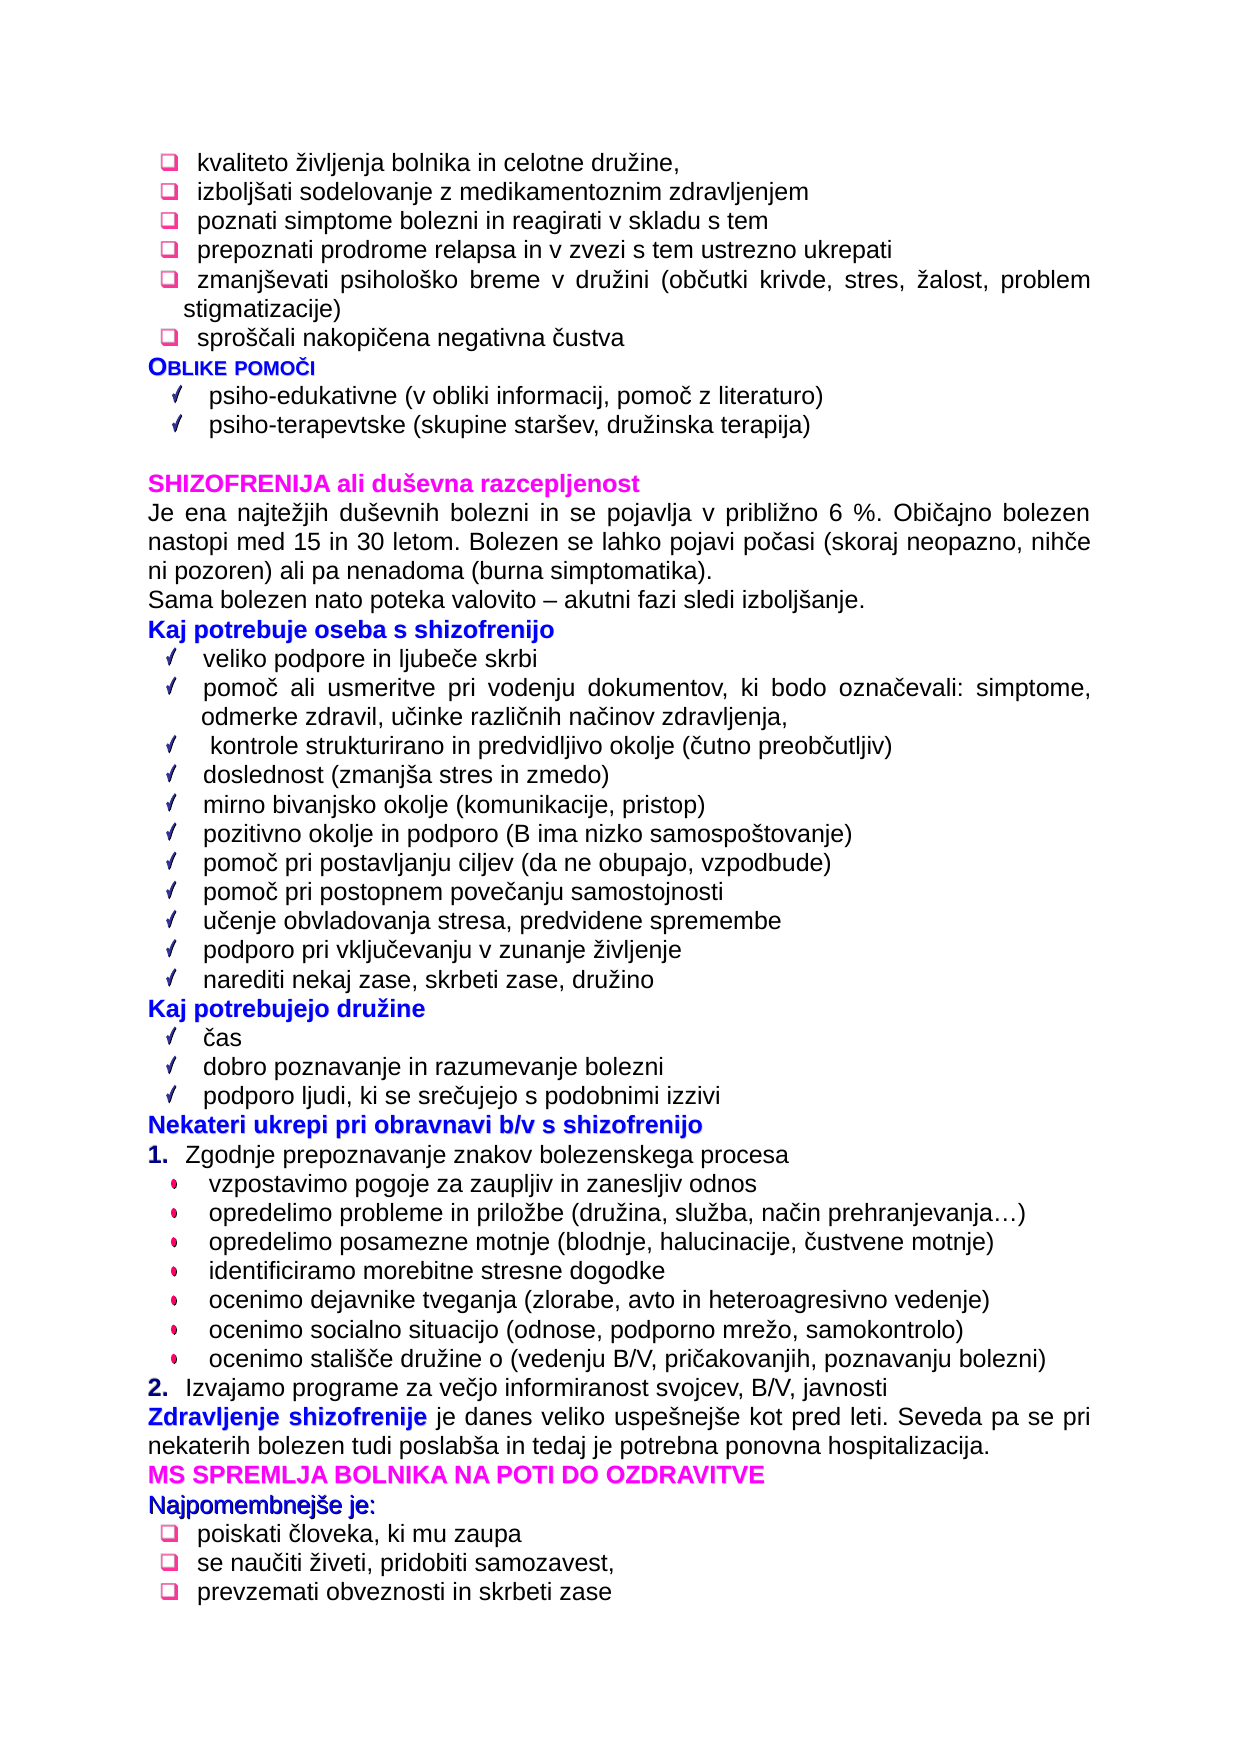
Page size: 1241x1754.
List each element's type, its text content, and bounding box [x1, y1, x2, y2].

list prepoznati prodrome relapsa in v zvezi s tem ustrezno ukrepati [159, 235, 1093, 264]
list poznati simptome bolezni in reagirati v skladu s tem [159, 206, 1093, 235]
text Kaj potrebuje oseba s shizofrenijo [148, 614, 1093, 643]
list dobro poznavanje in razumevanje bolezni [165, 1052, 1093, 1081]
text Kaj potrebujejo družine [148, 993, 1093, 1023]
list vzpostavimo pogoje za zaupljiv in zanesljiv odnos [171, 1168, 1093, 1198]
list prevzemati obveznosti in skrbeti zase [159, 1577, 1093, 1606]
list pomoč ali usmeritve pri vodenju dokumentov, ki bodo označevali: simptome, odmerke zdravil, učinke različnih načinov zdravljenja, [165, 673, 1093, 731]
list veliko podpore in ljubeče skrbi [165, 643, 1093, 673]
list izboljšati sodelovanje z medikamentoznim zdravljenjem [159, 177, 1093, 206]
list Zgodnje prepoznavanje znakov bolezenskega procesa [148, 1139, 1093, 1168]
list mirno bivanjsko okolje (komunikacije, pristop) [165, 789, 1093, 818]
list ocenimo dejavnike tveganja (zlorabe, avto in heteroagresivno vedenje) [171, 1285, 1093, 1314]
text MS SPREMLJA BOLNIKA NA POTI DO OZDRAVITVE [148, 1460, 1093, 1489]
list podporo ljudi, ki se srečujejo s podobnimi izzivi [165, 1081, 1093, 1110]
list sproščali nakopičena negativna čustva [159, 323, 1093, 352]
text Sama bolezen nato poteka valovito – akutni fazi sledi izboljšanje. [148, 585, 1093, 614]
list se naučiti živeti, pridobiti samozavest, [159, 1548, 1093, 1577]
text Oblike pomoči [148, 352, 1093, 381]
text Nekateri ukrepi pri obravnavi b/v s shizofrenijo [148, 1110, 1093, 1139]
list pomoč pri postavljanju ciljev (da ne obupajo, vzpodbude) [165, 848, 1093, 877]
list zmanjševati psihološko breme v družini (občutki krivde, stres, žalost, problem stigmatizacije) [159, 264, 1093, 323]
list pomoč pri postopnem povečanju samostojnosti [165, 877, 1093, 906]
list opredelimo probleme in priložbe (družina, služba, način prehranjevanja…) [171, 1198, 1093, 1227]
list ocenimo stališče družine o (vedenju B/V, pričakovanjih, poznavanju bolezni) [171, 1343, 1093, 1373]
list psiho-terapevtske (skupine staršev, družinska terapija) [171, 410, 1093, 439]
list doslednost (zmanjša stres in zmedo) [165, 760, 1093, 789]
list podporo pri vključevanju v zunanje življenje [165, 935, 1093, 964]
list kontrole strukturirano in predvidljivo okolje (čutno preobčutljiv) [165, 731, 1093, 760]
list opredelimo posamezne motnje (blodnje, halucinacije, čustvene motnje) [171, 1227, 1093, 1256]
list čas [165, 1023, 1093, 1052]
text Zdravljenje shizofrenije je danes veliko uspešnejše kot pred leti. Seveda pa se pri nekaterih bolezen tudi poslabša in tedaj je potrebna ponovna hospitalizacija. [148, 1402, 1093, 1460]
text SHIZOFRENIJA ali duševna razcepljenost [148, 468, 1093, 498]
list identificiramo morebitne stresne dogodke [171, 1256, 1093, 1285]
text Je ena najtežjih duševnih bolezni in se pojavlja v približno 6 %. Običajno bolezen nastopi med 15 in 30 letom. Bolezen se lahko pojavi počasi (skoraj neopazno, nihče ni pozoren) ali pa nenadoma (burna simptomatika). [148, 498, 1093, 585]
list ocenimo socialno situacijo (odnose, podporno mrežo, samokontrolo) [171, 1314, 1093, 1343]
list narediti nekaj zase, skrbeti zase, družino [165, 964, 1093, 993]
list poiskati človeka, ki mu zaupa [159, 1518, 1093, 1548]
list kvaliteto življenja bolnika in celotne družine, [159, 148, 1093, 177]
list učenje obvladovanja stresa, predvidene spremembe [165, 906, 1093, 935]
list psiho-edukativne (v obliki informacij, pomoč z literaturo) [171, 381, 1093, 410]
list Izvajamo programe za večjo informiranost svojcev, B/V, javnosti [148, 1373, 1093, 1402]
list pozitivno okolje in podporo (B ima nizko samospoštovanje) [165, 818, 1093, 848]
text Najpomembnejše je: [148, 1489, 1093, 1518]
